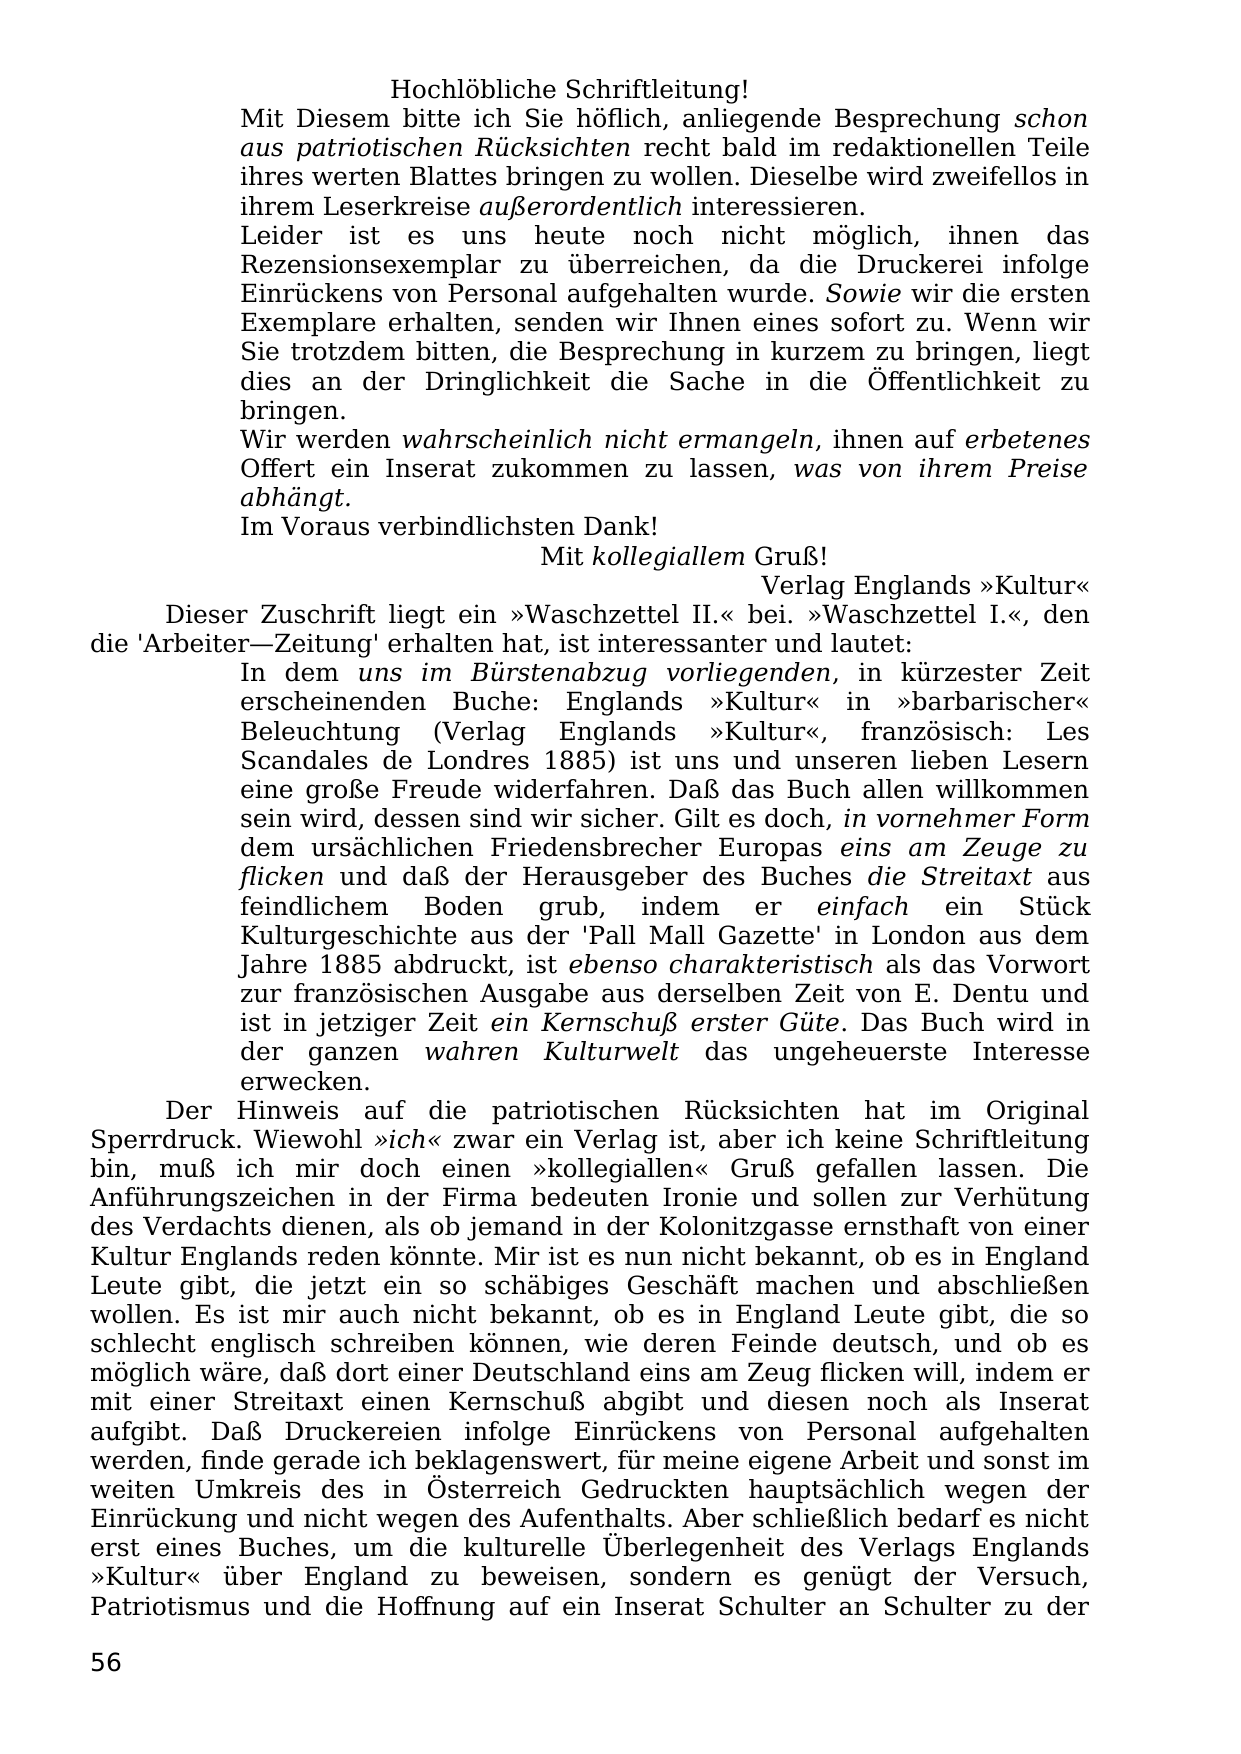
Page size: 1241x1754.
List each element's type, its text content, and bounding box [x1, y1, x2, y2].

text Der Hinweis auf die patriotischen Rücksichten hat im Original Sperrdruck. Wiewohl »ich« zwar ein Verlag ist, aber ich keine Schriftleitung bin, muß ich mir doch einen »kollegiallen« Gruß gefallen lassen. Die Anführungszeichen in der Firma bedeuten Ironie und sollen zur Verhütung des Verdachts dienen, als ob jemand in der Kolonitzgasse ernsthaft von einer Kultur Englands reden könnte. Mir ist es nun nicht bekannt, ob es in England Leute gibt, die jetzt ein so schäbiges Geschäft machen und abschließen wollen. Es ist mir auch nicht bekannt, ob es in England Leute gibt, die so schlecht englisch schreiben können, wie deren Feinde deutsch, und ob es möglich wäre, daß dort einer Deutschland eins am Zeug flicken will, indem er mit einer Streitaxt einen Kernschuß abgibt und diesen noch als Inserat aufgibt. Daß Druckereien infolge Einrückens von Personal aufgehalten werden, finde gerade ich beklagenswert, für meine eigene Arbeit und sonst im weiten Umkreis des in Österreich Gedruckten hauptsächlich wegen der Einrückung und nicht wegen des Aufenthalts. Aber schließlich bedarf es nicht erst eines Buches, um die kulturelle Überlegenheit des Verlags Englands »Kultur« über England zu beweisen, sondern es genügt der Versuch, Patriotismus und die Hoffnung auf ein Inserat Schulter an Schulter zu der [90, 1096, 1091, 1621]
text Leider ist es uns heute noch nicht möglich, ihnen das Rezensionsexemplar zu überreichen, da die Druckerei infolge Einrückens von Personal aufgehalten wurde. Sowie wir die ersten Exemplare erhalten, senden wir Ihnen eines sofort zu. Wenn wir Sie trotzdem bitten, die Besprechung in kurzem zu bringen, liegt dies an der Dringlichkeit die Sache in die Öffentlichkeit zu bringen. [240, 221, 1091, 425]
text Wir werden wahrscheinlich nicht ermangeln, ihnen auf erbetenes Offert ein Inserat zukommen zu lassen, was von ihrem Preise abhängt. [240, 425, 1091, 512]
text Mit Diesem bitte ich Sie höflich, anliegende Besprechung schon aus patriotischen Rücksichten recht bald im redaktionellen Teile ihres werten Blattes bringen zu wollen. Dieselbe wird zweifellos in ihrem Leserkreise außerordentlich interessieren. [240, 104, 1091, 221]
text Im Voraus verbindlichsten Dank! [240, 512, 1091, 542]
text Dieser Zuschrift liegt ein »Waschzettel II.« bei. »Waschzettel I.«, den die 'Arbeiter—Zeitung' erhalten hat, ist interessanter und lautet: [90, 600, 1091, 658]
text In dem uns im Bürstenabzug vorliegenden, in kürzester Zeit erscheinenden Buche: Englands »Kultur« in »barbarischer« Beleuchtung (Verlag Englands »Kultur«, französisch: Les Scandales de Londres 1885) ist uns und unseren lieben Lesern eine große Freude widerfahren. Daß das Buch allen willkommen sein wird, dessen sind wir sicher. Gilt es doch, in vornehmer Form dem ursächlichen Friedensbrecher Europas eins am Zeuge zu flicken und daß der Herausgeber des Buches die Streitaxt aus feindlichem Boden grub, indem er einfach ein Stück Kulturgeschichte aus der 'Pall Mall Gazette' in London aus dem Jahre 1885 abdruckt, ist ebenso charakteristisch als das Vorwort zur französischen Ausgabe aus derselben Zeit von E. Dentu und ist in jetziger Zeit ein Kernschuß erster Güte. Das Buch wird in der ganzen wahren Kulturwelt das ungeheuerste Interesse erwecken. [240, 658, 1091, 1096]
text Mit kollegiallem Gruß! [240, 542, 1091, 571]
text Verlag Englands »Kultur« [240, 571, 1091, 600]
text Hochlöbliche Schriftleitung! [240, 75, 1091, 104]
